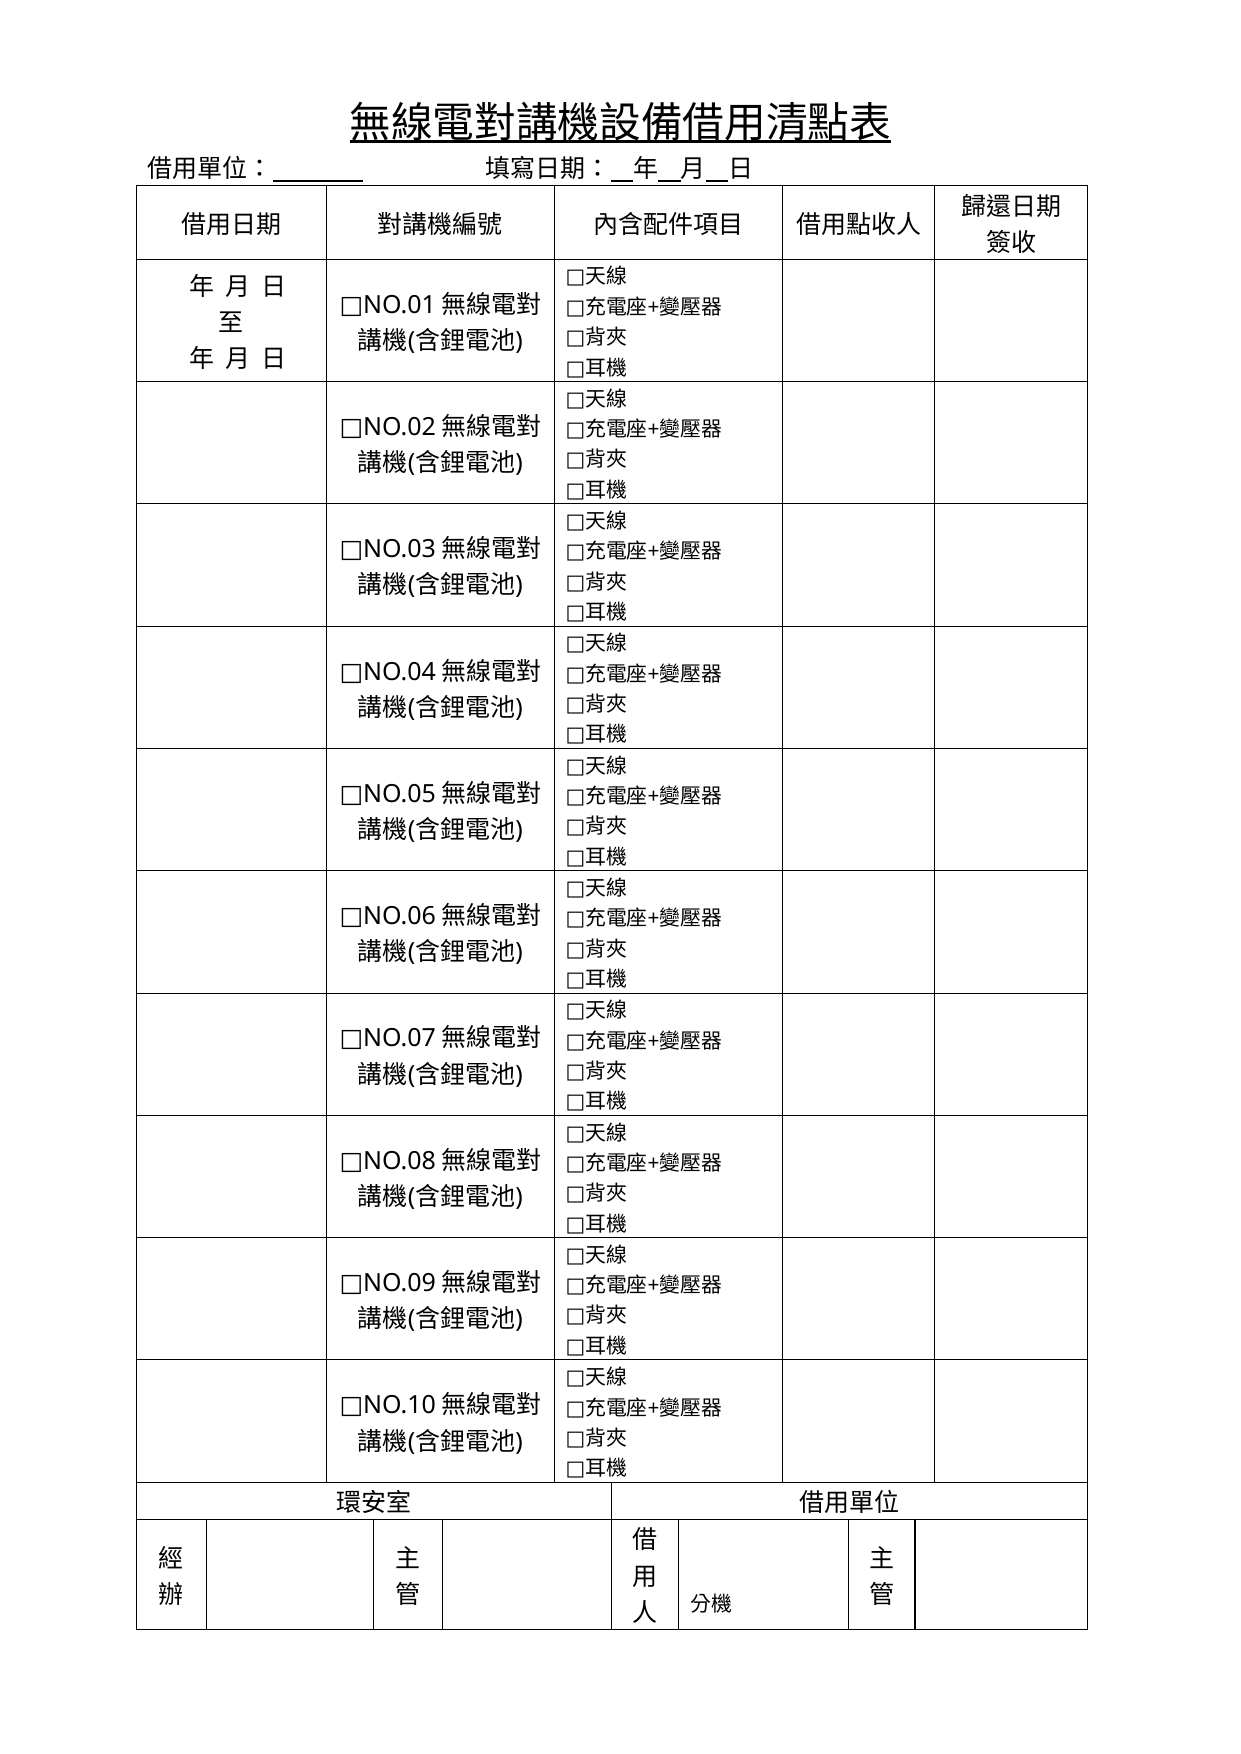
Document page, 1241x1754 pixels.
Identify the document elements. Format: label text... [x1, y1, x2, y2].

table_cell 環安室 [137, 1483, 611, 1519]
table_cell [137, 871, 326, 992]
table_cell [783, 749, 934, 870]
table_cell 借用單位 [612, 1483, 1087, 1519]
table_cell [783, 1360, 934, 1482]
table_cell 主管 [849, 1520, 914, 1629]
table_cell □NO.05無線電對講機(含鋰電池) [327, 749, 554, 870]
table_cell □天線 □充電座+變壓器 □背夾 □耳機 [555, 382, 782, 503]
table_cell [783, 1238, 934, 1359]
table_cell [443, 1520, 611, 1629]
table_cell 分機 [679, 1520, 848, 1629]
table_cell [137, 382, 326, 503]
table_cell [916, 1520, 1087, 1629]
table_header 歸還日期 簽收 [935, 186, 1087, 259]
table_cell [783, 627, 934, 748]
table_cell □NO.02無線電對講機(含鋰電池) [327, 382, 554, 503]
table_cell [935, 749, 1087, 870]
table_cell [137, 1360, 326, 1482]
table_cell □NO.09無線電對講機(含鋰電池) [327, 1238, 554, 1359]
table_cell [207, 1520, 373, 1629]
table_cell □天線 □充電座+變壓器 □背夾 □耳機 [555, 627, 782, 748]
table_cell □NO.01無線電對講機(含鋰電池) [327, 260, 554, 381]
table_cell □天線 □充電座+變壓器 □背夾 □耳機 [555, 871, 782, 992]
table_cell □NO.10無線電對講機(含鋰電池) [327, 1360, 554, 1482]
table_cell [137, 504, 326, 626]
table_cell [935, 1360, 1087, 1482]
text 借用單位： 填寫日期： 年 月 日 [148, 149, 1092, 185]
table_cell [137, 749, 326, 870]
table_header 借用點收人 [783, 186, 934, 259]
table_cell [935, 871, 1087, 992]
table_cell [783, 871, 934, 992]
table_cell □NO.03無線電對講機(含鋰電池) [327, 504, 554, 626]
table_header 借用日期 [137, 186, 326, 259]
table_cell [935, 382, 1087, 503]
table_cell [935, 994, 1087, 1115]
table_cell [935, 1116, 1087, 1237]
table_cell □天線 □充電座+變壓器 □背夾 □耳機 [555, 1360, 782, 1482]
table_cell [783, 994, 934, 1115]
table_cell [935, 1238, 1087, 1359]
table_cell □NO.08無線電對講機(含鋰電池) [327, 1116, 554, 1237]
table_cell □NO.04無線電對講機(含鋰電池) [327, 627, 554, 748]
table_cell □天線 □充電座+變壓器 □背夾 □耳機 [555, 504, 782, 626]
table_cell [935, 504, 1087, 626]
table_cell 借用人 [612, 1520, 678, 1629]
table_cell [783, 1116, 934, 1237]
table_cell [137, 1238, 326, 1359]
table_cell [783, 260, 934, 381]
table_cell [137, 1116, 326, 1237]
table_cell □天線 □充電座+變壓器 □背夾 □耳機 [555, 994, 782, 1115]
table_cell □NO.06無線電對講機(含鋰電池) [327, 871, 554, 992]
text 無線電對講機設備借用清點表 [148, 89, 1092, 149]
table_cell 年 月 日 至 年 月 日 [137, 260, 326, 381]
table_cell [783, 382, 934, 503]
table_header 對講機編號 [327, 186, 554, 259]
table_cell 主管 [374, 1520, 442, 1629]
table_cell 經辦 [137, 1520, 206, 1629]
table_cell [137, 994, 326, 1115]
table_cell [783, 504, 934, 626]
table_header 內含配件項目 [555, 186, 782, 259]
table_cell □NO.07無線電對講機(含鋰電池) [327, 994, 554, 1115]
table_cell □天線 □充電座+變壓器 □背夾 □耳機 [555, 1238, 782, 1359]
table_cell □天線 □充電座+變壓器 □背夾 □耳機 [555, 260, 782, 381]
table_cell □天線 □充電座+變壓器 □背夾 □耳機 [555, 749, 782, 870]
table_cell [935, 260, 1087, 381]
table_cell [935, 627, 1087, 748]
table_cell □天線 □充電座+變壓器 □背夾 □耳機 [555, 1116, 782, 1237]
table_cell [137, 627, 326, 748]
